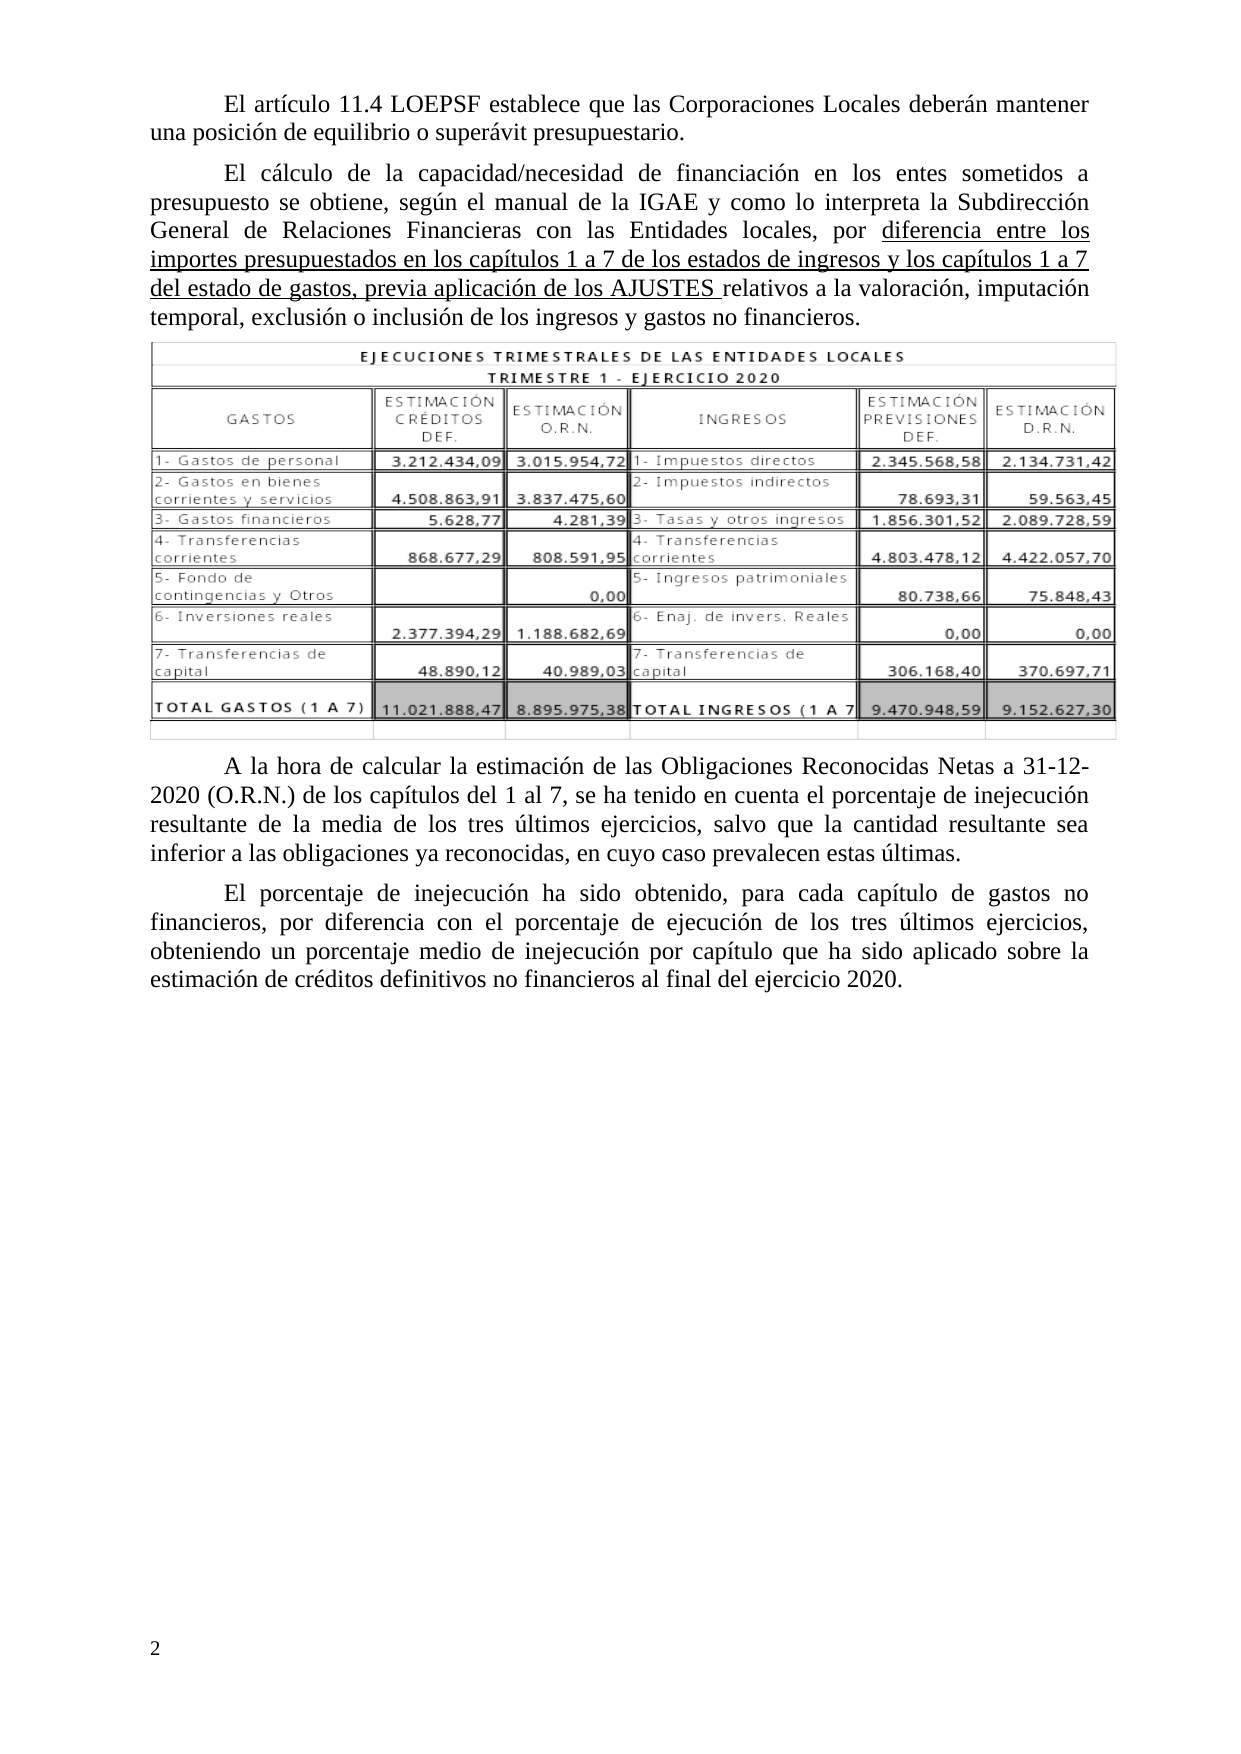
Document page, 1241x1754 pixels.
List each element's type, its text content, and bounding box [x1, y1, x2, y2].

text El porcentaje de inejecución ha sido obtenido, para cada capítulo de gastos no financieros, por diferencia con el porcentaje de ejecución de los tres últimos ejercicios, obteniendo un porcentaje medio de inejecución por capítulo que ha sido aplicado sobre la estimación de créditos definitivos no financieros al final del ejercicio 2020. [150, 878, 1090, 993]
text El artículo 11.4 LOEPSF establece que las Corporaciones Locales deberán mantener una posición de equilibrio o superávit presupuestario. [150, 89, 1090, 146]
text A la hora de calcular la estimación de las Obligaciones Reconocidas Netas a 31-12-2020 (O.R.N.) de los capítulos del 1 al 7, se ha tenido en cuenta el porcentaje de inejecución resultante de la media de los tres últimos ejercicios, salvo que la cantidad resultante sea inferior a las obligaciones ya reconocidas, en cuyo caso prevalecen estas últimas. [150, 751, 1090, 866]
text El cálculo de la capacidad/necesidad de financiación en los entes sometidos a presupuesto se obtiene, según el manual de la IGAE y como lo interpreta la Subdirección General de Relaciones Financieras con las Entidades locales, por diferencia entre los importes presupuestados en los capítulos 1 a 7 de los estados de ingresos y los capítulos 1 a 7 del estado de gastos, previa aplicación de los AJUSTES relativos a la valoración, imputación temporal, exclusión o inclusión de los ingresos y gastos no financieros. [150, 158, 1090, 331]
